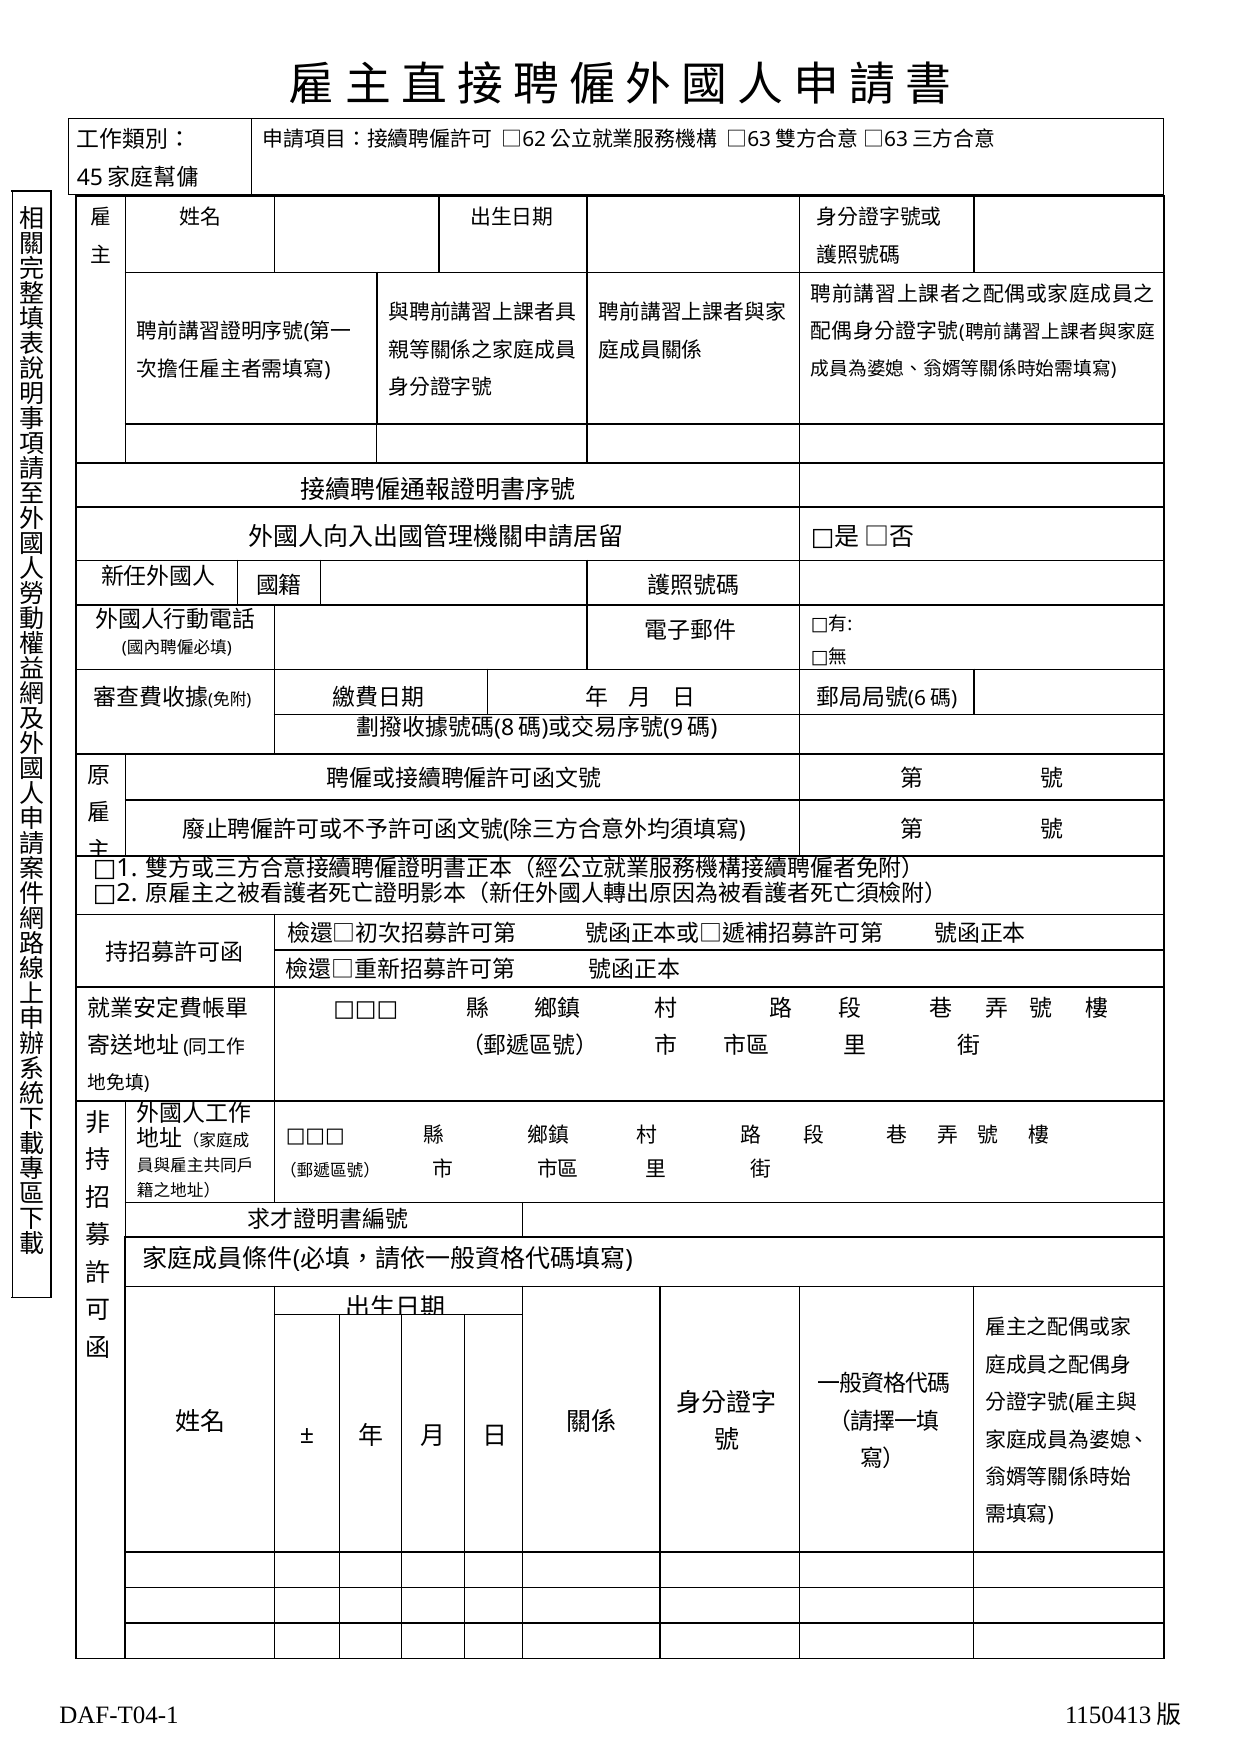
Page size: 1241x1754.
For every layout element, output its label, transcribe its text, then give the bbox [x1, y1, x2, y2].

table_cell [126, 1553, 274, 1587]
table_cell [800, 1553, 973, 1587]
table_header [275, 197, 438, 272]
table_cell □□□ 縣 鄉鎮 村 路 段 巷 弄 號 樓 （郵遞區號） 市 市區 里 街 [275, 988, 1163, 1100]
table_cell 非 持 招 募 許 可 函 [77, 1102, 125, 1657]
table_cell [275, 1624, 339, 1657]
table_cell 家庭成員條件(必填，請依一般資格代碼填寫) [126, 1238, 1163, 1286]
table_header [975, 197, 1163, 272]
table_cell [340, 1624, 401, 1657]
table_cell [402, 1624, 464, 1657]
table_cell 求才證明書編號 [126, 1203, 522, 1236]
table_cell 護照號碼 [588, 561, 799, 604]
text 雇 主 直 接 聘 僱 外 國 人 申 請 書 [65, 43, 1175, 118]
table_cell 聘僱或接續聘僱許可函文號 [126, 755, 799, 799]
table_cell 國籍 [238, 561, 320, 604]
table_cell [661, 1553, 799, 1587]
table_cell [275, 606, 586, 668]
table_cell 年 [340, 1315, 401, 1551]
table_cell 劃撥收據號碼(8碼)或交易序號(9碼) [275, 715, 799, 753]
table_cell [800, 464, 1163, 506]
table_cell 審查費收據(免附) [77, 670, 274, 753]
table_cell 檢還□重新招募許可第 號函正本 [275, 951, 1163, 986]
table_cell [523, 1588, 659, 1622]
table_header 雇主 [77, 197, 125, 462]
table_cell 外國人行動電話 (國內聘僱必填) [77, 606, 274, 668]
table_cell 月 [402, 1315, 464, 1551]
table_cell [523, 1624, 659, 1657]
text 相關完整填表說明事項請至外國人勞動權益網及外國人申請案件網路線上申辦系統下載專區下載 [14, 192, 50, 1297]
table_cell 聘前講習證明序號(第一次擔任雇主者需填寫) [126, 273, 376, 423]
table_header 姓名 [126, 197, 274, 272]
table_cell 外國人工作地址（家庭成員與雇主共同戶籍之地址） [126, 1102, 274, 1202]
table_cell 電子郵件 [588, 606, 799, 668]
table_cell [588, 425, 799, 462]
table_cell 繳費日期 [275, 670, 487, 714]
table_cell [974, 1588, 1163, 1622]
table_header 身分證字號或護照號碼 [800, 197, 973, 272]
table_header 申請項目：接續聘僱許可 □62公立就業服務機構 □63雙方合意 □63三方合意 [252, 119, 1163, 194]
table_cell [661, 1624, 799, 1657]
table_cell 日 [465, 1315, 522, 1551]
table_cell [377, 425, 586, 462]
table_cell 聘前講習上課者之配偶或家庭成員之配偶身分證字號(聘前講習上課者與家庭成員為婆媳、翁婿等關係時始需填寫) [800, 273, 1163, 423]
table_cell 就業安定費帳單寄送地址 (同工作地免填) [77, 988, 274, 1100]
table_cell 外國人向入出國管理機關申請居留 [77, 508, 799, 559]
table_cell 持招募許可函 [77, 915, 274, 986]
table_cell 年 月 日 [488, 670, 799, 714]
table_cell [975, 670, 1163, 714]
table_cell [523, 1203, 1163, 1236]
table_cell [523, 1553, 659, 1587]
table_cell [974, 1624, 1163, 1657]
table_cell 聘前講習上課者與家庭成員關係 [588, 273, 799, 423]
table_cell [800, 1624, 973, 1657]
table_cell [126, 1624, 274, 1657]
table_cell 雙方或三方合意接續聘僱證明書正本（經公立就業服務機構接續聘僱者免附） 原雇主之被看護者死亡證明影本（新任外國人轉出原因為被看護者死亡須檢附） [77, 857, 1163, 913]
table_cell [126, 1588, 274, 1622]
table_cell 身分證字號 [661, 1287, 799, 1551]
table_cell 廢止聘僱許可或不予許可函文號(除三方合意外均須填寫) [126, 801, 799, 855]
table_cell 出生日期 [275, 1287, 522, 1314]
table_cell [275, 1553, 339, 1587]
table_cell ± [275, 1315, 339, 1551]
table_cell 第 號 [800, 755, 1163, 799]
table_cell [800, 1588, 973, 1622]
table_cell [321, 561, 586, 604]
table_header 出生日期 [440, 197, 586, 272]
table_cell □有: □無 [800, 606, 1163, 668]
table_cell [275, 1588, 339, 1622]
table_cell [465, 1553, 522, 1587]
table_cell [800, 425, 1163, 462]
table_cell [800, 561, 1163, 604]
table_cell [465, 1624, 522, 1657]
table_cell 一般資格代碼 （請擇一填寫） [800, 1287, 973, 1551]
table_cell [340, 1588, 401, 1622]
table_cell 姓名 [126, 1287, 274, 1551]
table_cell [974, 1553, 1163, 1587]
table_cell 檢還□初次招募許可第 號函正本或□遞補招募許可第 號函正本 [275, 915, 1163, 949]
table_cell [465, 1588, 522, 1622]
table_cell □是 □否 [800, 508, 1163, 559]
table_header 工作類別： 45家庭幫傭 [69, 119, 251, 194]
table_cell □□□ 縣 鄉鎮 村 路 段 巷 弄 號 樓 （郵遞區號） 市 市區 里 街 [275, 1102, 1163, 1202]
table_header [588, 197, 799, 272]
table_cell 原雇主 [77, 755, 125, 855]
table_cell [402, 1553, 464, 1587]
table_cell 新任外國人 [77, 561, 237, 604]
table_cell [402, 1588, 464, 1622]
table_cell 接續聘僱通報證明書序號 [77, 464, 799, 506]
table_cell 第 號 [800, 801, 1163, 855]
table_cell 與聘前講習上課者具親等關係之家庭成員身分證字號 [378, 273, 586, 423]
table_cell [800, 715, 1163, 753]
table_cell 關係 [523, 1287, 659, 1551]
table_cell [126, 425, 376, 462]
table_cell 郵局局號(6碼) [800, 670, 973, 714]
table_cell [340, 1553, 401, 1587]
table_cell 雇主之配偶或家庭成員之配偶身分證字號(雇主與家庭成員為婆媳、翁婿等關係時始需填寫) [974, 1287, 1163, 1551]
table_cell [661, 1588, 799, 1622]
